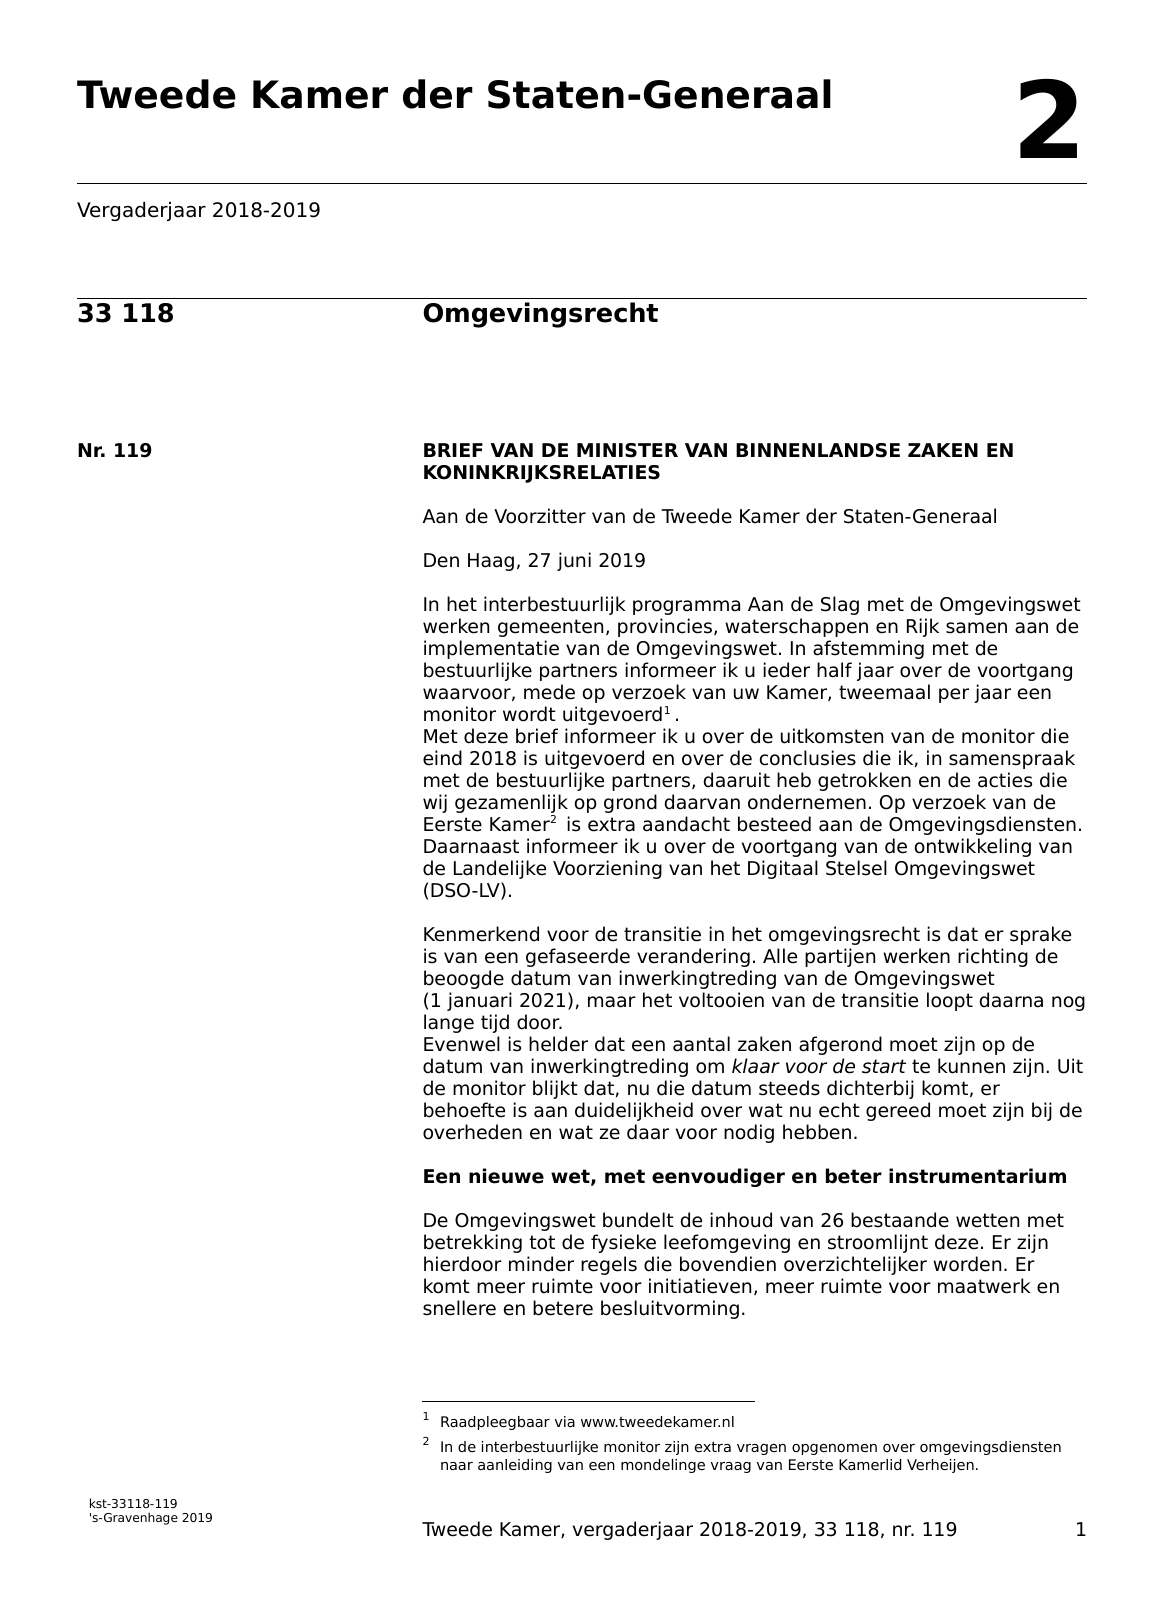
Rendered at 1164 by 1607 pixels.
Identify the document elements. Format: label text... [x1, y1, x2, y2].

subtitle 33 118 Omgevingsrecht [77, 299, 1087, 329]
text 's-Gravenhage 2019 [88, 1511, 323, 1525]
subtitle Een nieuwe wet, met eenvoudiger en beter instrumentarium [422, 1166, 1087, 1188]
text kst-33118-119 [88, 1497, 323, 1511]
table_header Tweede Kamer der Staten-Generaal [77, 59, 886, 183]
text Evenwel is helder dat een aantal zaken afgerond moet zijn op de datum van inwerkingtreding om klaar voor de start te kunnen zijn. Uit de monitor blijkt dat, nu die datum steeds dichterbij komt, er behoefte is aan duidelijkheid over wat nu echt gereed moet zijn bij de overheden en wat ze daar voor nodig hebben. [422, 1034, 1087, 1144]
table_header 2 [886, 59, 1087, 183]
text Aan de Voorzitter van de Tweede Kamer der Staten-Generaal [422, 506, 1087, 528]
text In het interbestuurlijk programma Aan de Slag met de Omgevingswet werken gemeenten, provincies, waterschappen en Rijk samen aan de implementatie van de Omgevingswet. In afstemming met de bestuurlijke partners informeer ik u ieder half jaar over de voortgang waarvoor, mede op verzoek van uw Kamer, tweemaal per jaar een monitor wordt uitgevoerd. [422, 594, 1087, 726]
table_cell Vergaderjaar 2018-2019 [77, 184, 1087, 298]
text In de interbestuurlijke monitor zijn extra vragen opgenomen over omgevingsdiensten naar aanleiding van een mondelinge vraag van Eerste Kamerlid Verheijen. [422, 1435, 1087, 1474]
text Kenmerkend voor de transitie in het omgevingsrecht is dat er sprake is van een gefaseerde verandering. Alle partijen werken richting de beoogde datum van inwerkingtreding van de Omgevingswet (1 januari 2021), maar het voltooien van de transitie loopt daarna nog lange tijd door. [422, 924, 1087, 1034]
text Met deze brief informeer ik u over de uitkomsten van de monitor die eind 2018 is uitgevoerd en over de conclusies die ik, in samenspraak met de bestuurlijke partners, daaruit heb getrokken en de acties die wij gezamenlijk op grond daarvan ondernemen. Op verzoek van de Eerste Kamer is extra aandacht besteed aan de Omgevingsdiensten. Daarnaast informeer ik u over de voortgang van de ontwikkeling van de Landelijke Voorziening van het Digitaal Stelsel Omgevingswet (DSO-LV). [422, 726, 1087, 902]
text De Omgevingswet bundelt de inhoud van 26 bestaande wetten met betrekking tot de fysieke leefomgeving en stroomlijnt deze. Er zijn hierdoor minder regels die bovendien overzichtelijker worden. Er komt meer ruimte voor initiatieven, meer ruimte voor maatwerk en snellere en betere besluitvorming. [422, 1210, 1087, 1320]
subtitle Nr. 119 BRIEF VAN DE MINISTER VAN BINNENLANDSE ZAKEN EN KONINKRIJKSRELATIES [77, 440, 1087, 484]
text Den Haag, 27 juni 2019 [422, 550, 1087, 572]
text Raadpleegbaar via www.tweedekamer.nl [422, 1410, 1087, 1432]
